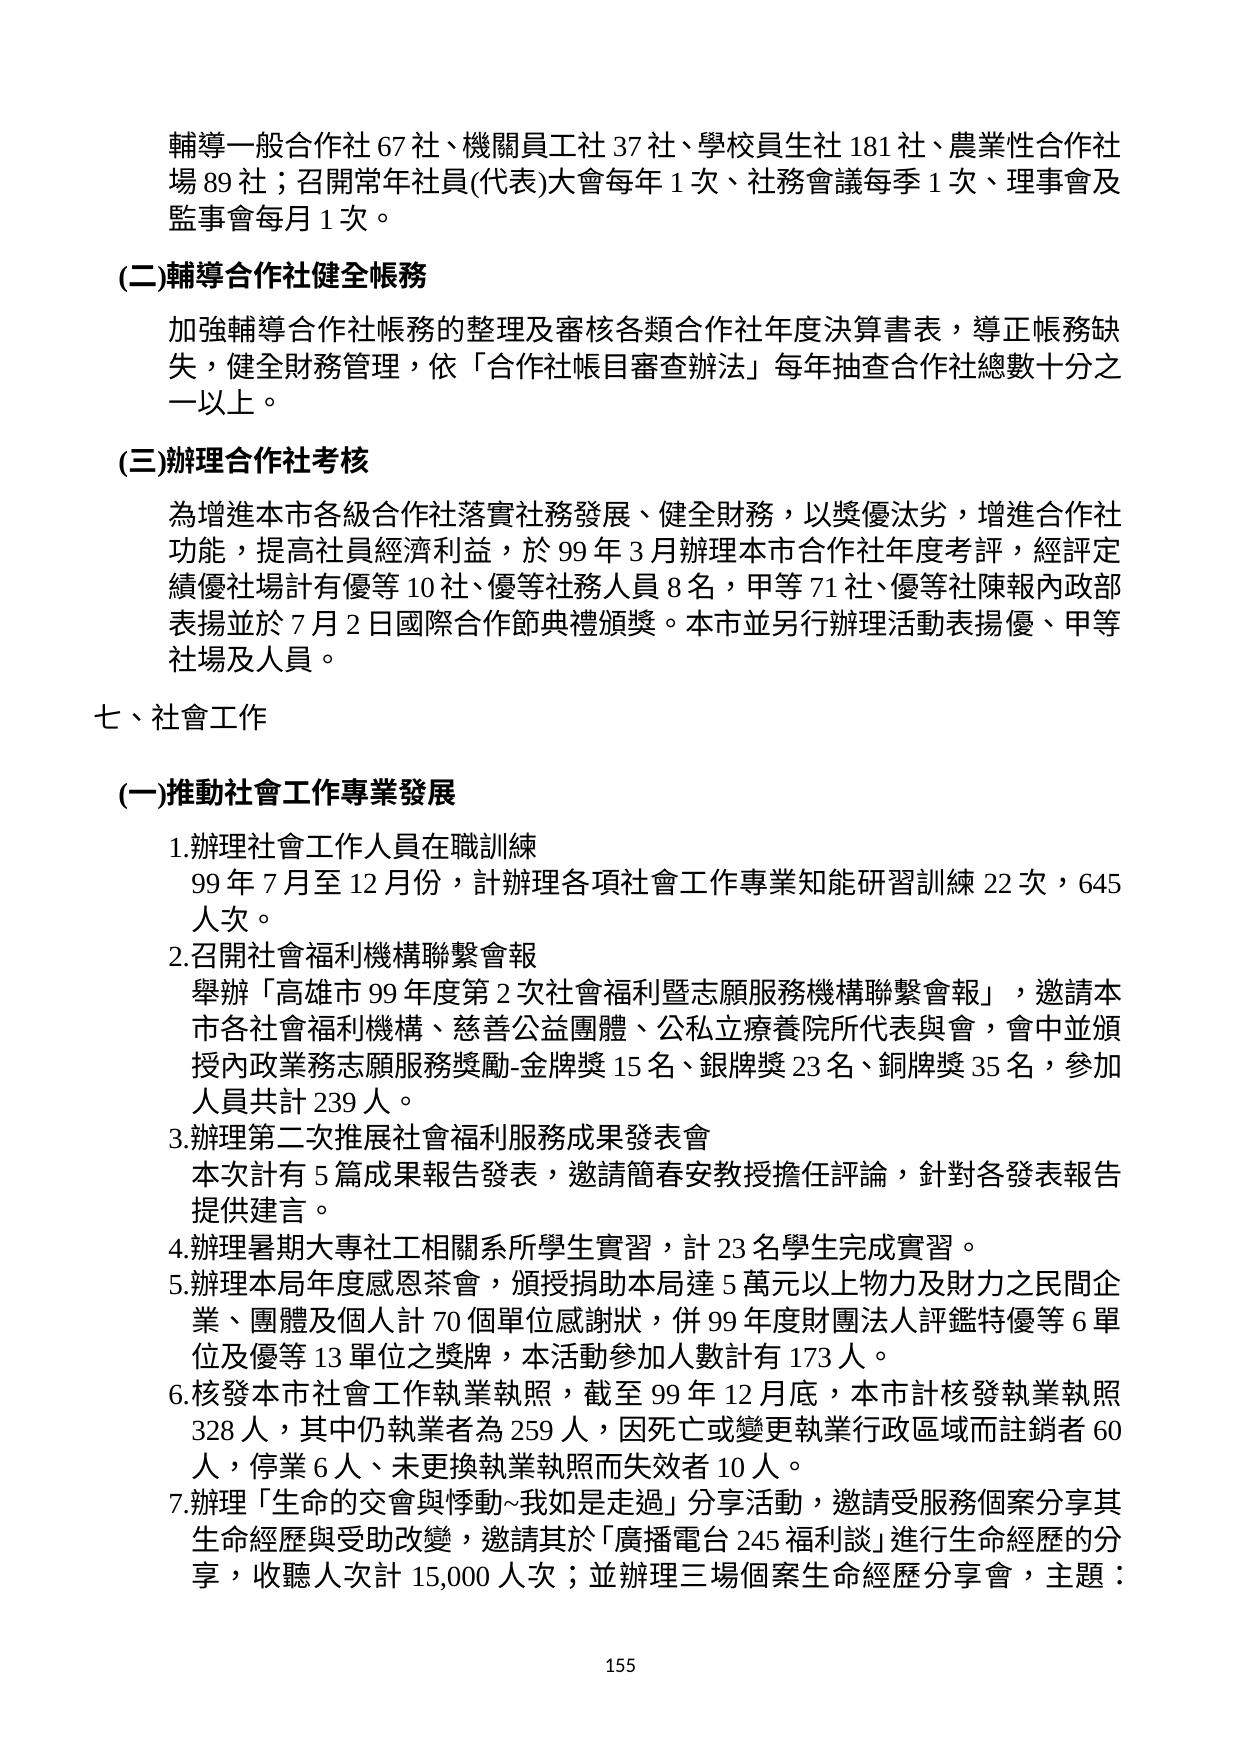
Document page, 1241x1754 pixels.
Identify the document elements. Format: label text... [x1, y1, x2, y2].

text (二)輔導合作社健全帳務 [118, 236, 1122, 311]
text 5.辦理本局年度感恩茶會，頒授捐助本局達5萬元以上物力及財力之民間企業、團體及個人計70個單位感謝狀，併99年度財團法人評鑑特優等6單位及優等13單位之獎牌，本活動參加人數計有173人。 [168, 1266, 1122, 1375]
text 4.辦理暑期大專社工相關系所學生實習，計23名學生完成實習。 [168, 1229, 1122, 1266]
text 1.辦理社會工作人員在職訓練 [168, 828, 1122, 864]
text 99年7月至12月份，計辦理各項社會工作專業知能研習訓練22次，645人次。 [191, 864, 1122, 937]
text 2.召開社會福利機構聯繫會報 [168, 937, 1122, 974]
text (三)辦理合作社考核 [118, 421, 1122, 496]
text 7.辦理「生命的交會與悸動~我如是走過」分享活動，邀請受服務個案分享其生命經歷與受助改變，邀請其於「廣播電台245福利談」進行生命經歷的分享，收聽人次計15,000人次；並辦理三場個案生命經歷分享會，主題：「因為有你，永不孤單」、「愛是生命奇蹟」、「活到老，學到老~快樂長青樹」，分別由個案親身出席分享，活動氣氛溫馨，激勵許多與會聆聽之個案、家屬及民眾，計350人次參與，並將個案成功之生命故事編輯出版「生命故事集」，以個案強韌的生命動力激勵他人，形塑社會關懷互助的氛圍。 [168, 1484, 1122, 1594]
text 為增進本市各級合作社落實社務發展、健全財務，以獎優汰劣，增進合作社功能，提高社員經濟利益，於99年3月辦理本市合作社年度考評，經評定績優社場計有優等10社、優等社務人員8名，甲等71社、優等社陳報內政部表揚並於7月2日國際合作節典禮頒獎。本市並另行辦理活動表揚優、甲等社場及人員。 [168, 496, 1122, 678]
text 七、社會工作 [93, 678, 1122, 753]
text 輔導一般合作社67社、機關員工社37社、學校員生社181社、農業性合作社場89社；召開常年社員(代表)大會每年1次、社務會議每季1次、理事會及監事會每月1次。 [168, 127, 1122, 236]
text 舉辦「高雄市99年度第2次社會福利暨志願服務機構聯繫會報」，邀請本市各社會福利機構、慈善公益團體、公私立療養院所代表與會，會中並頒授內政業務志願服務獎勵-金牌獎15名、銀牌獎23名、銅牌獎35名，參加人員共計239人。 [191, 974, 1122, 1120]
text 6.核發本市社會工作執業執照，截至99年12月底，本市計核發執業執照328人，其中仍執業者為259人，因死亡或變更執業行政區域而註銷者60人，停業6人、未更換執業執照而失效者10人。 [168, 1375, 1122, 1484]
text 加強輔導合作社帳務的整理及審核各類合作社年度決算書表，導正帳務缺失，健全財務管理，依「合作社帳目審查辦法」每年抽查合作社總數十分之一以上。 [168, 311, 1122, 421]
text (一)推動社會工作專業發展 [118, 753, 1122, 828]
text 3.辦理第二次推展社會福利服務成果發表會 [168, 1120, 1122, 1156]
text 本次計有5篇成果報告發表，邀請簡春安教授擔任評論，針對各發表報告提供建言。 [191, 1156, 1122, 1229]
